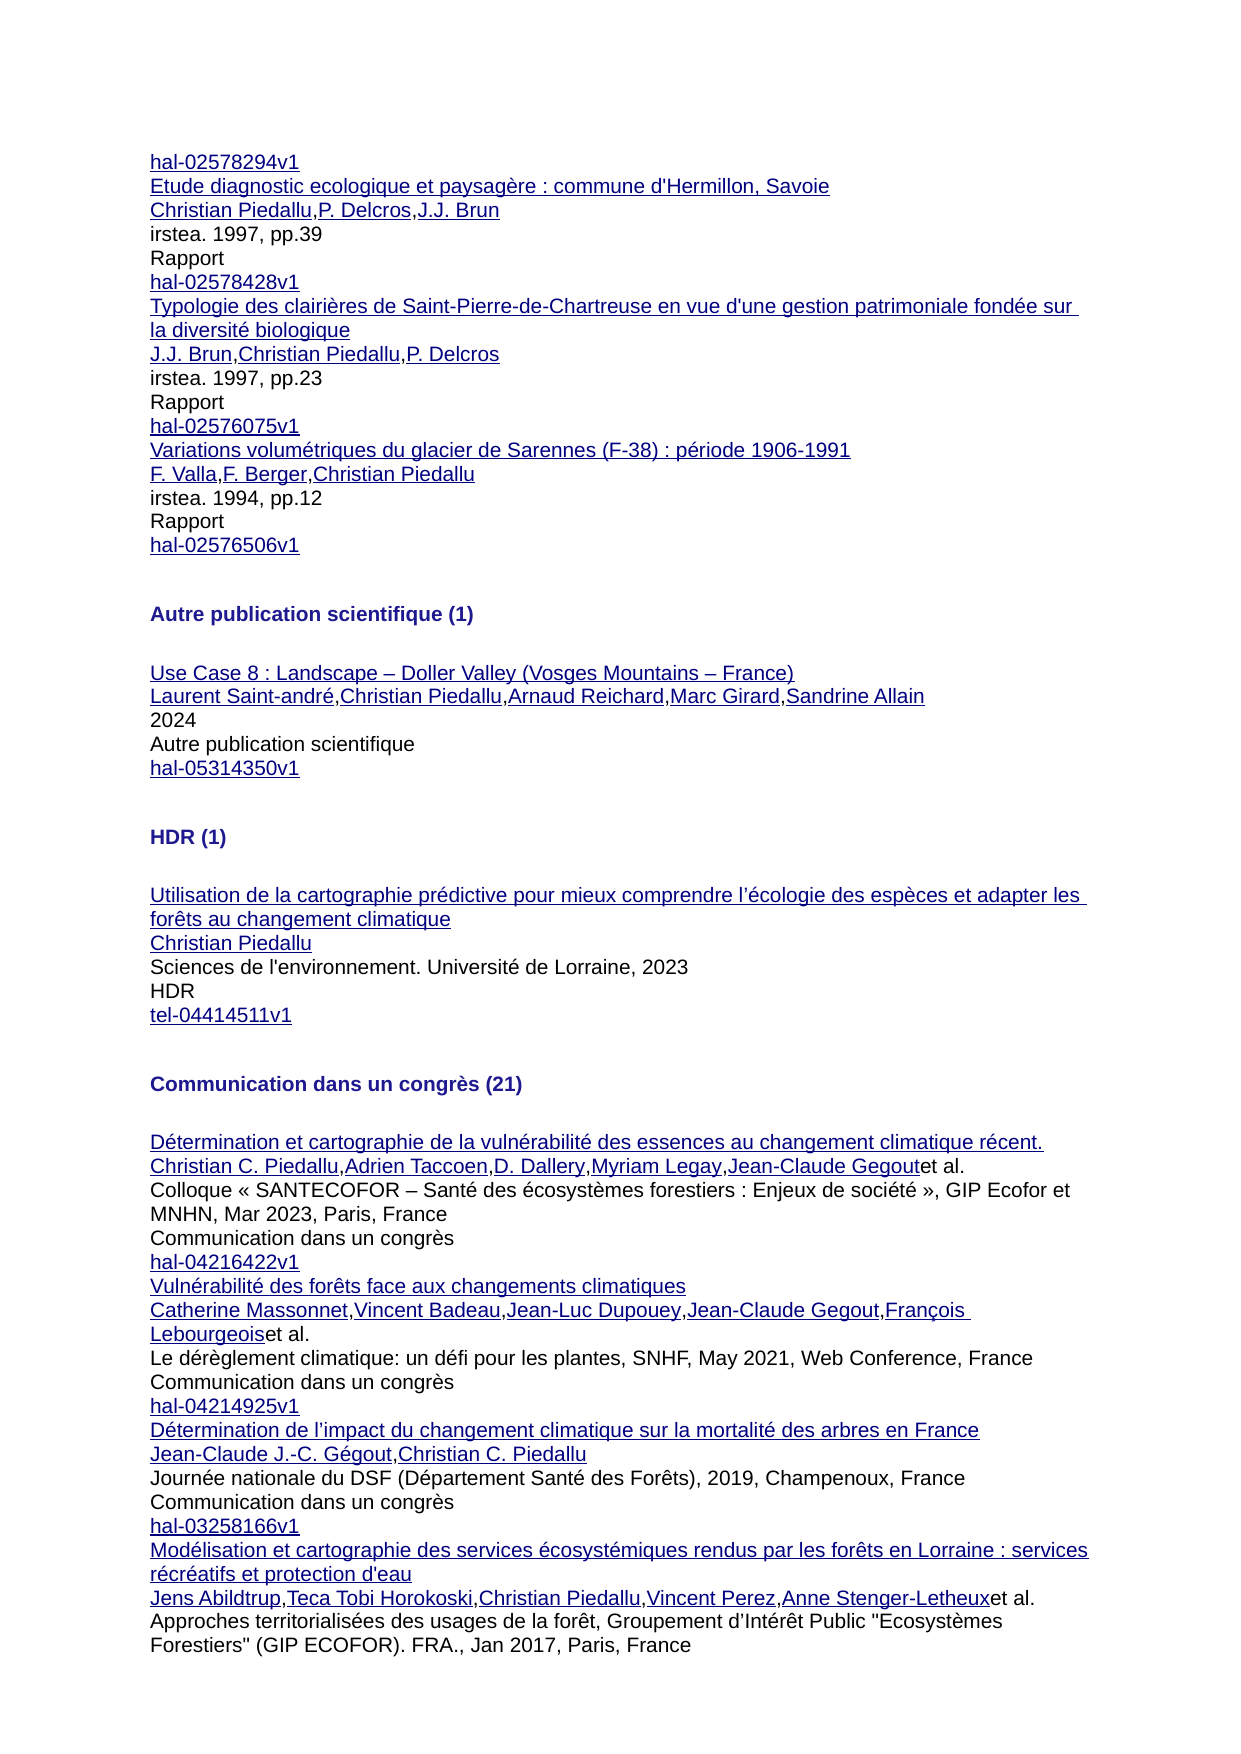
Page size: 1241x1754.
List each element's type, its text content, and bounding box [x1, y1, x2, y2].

subtitle Communication dans un congrès (21) [150, 1072, 1090, 1096]
subtitle Autre publication scientifique (1) [150, 602, 1090, 626]
table_cell Typologie des clairières de Saint-Pierre-de-Chartreuse en vue d'une gestion patrimoniale fondée sur la diversité biologique J.J. Brun,Christian Piedallu,P. Delcros irstea. 1997, pp.23 Rapport hal-02576075v1 [150, 294, 1090, 437]
table_cell Détermination de l’impact du changement climatique sur la mortalité des arbres en France Jean-Claude J.-C. Gégout,Christian C. Piedallu Journée nationale du DSF (Département Santé des Forêts), 2019, Champenoux, France Communication dans un congrès hal-03258166v1 [150, 1418, 1090, 1537]
table_header Utilisation de la cartographie prédictive pour mieux comprendre l’écologie des espèces et adapter les forêts au changement climatique Christian Piedallu Sciences de l'environnement. Université de Lorraine, 2023 HDR tel-04414511v1 [150, 883, 1090, 1027]
table_cell Variations volumétriques du glacier de Sarennes (F-38) : période 1906-1991 F. Valla,F. Berger,Christian Piedallu irstea. 1994, pp.12 Rapport hal-02576506v1 [150, 438, 1090, 557]
table_cell Modélisation et cartographie des services écosystémiques rendus par les forêts en Lorraine : services récréatifs et protection d'eau Jens Abildtrup,Teca Tobi Horokoski,Christian Piedallu,Vincent Perez,Anne Stenger-Letheuxet al. Approches territorialisées des usages de la forêt, Groupement d’Intérêt Public "Ecosystèmes Forestiers" (GIP ECOFOR). FRA., Jan 2017, Paris, France [150, 1538, 1090, 1657]
table_cell Vulnérabilité des forêts face aux changements climatiques Catherine Massonnet,Vincent Badeau,Jean-Luc Dupouey,Jean-Claude Gegout,François Lebourgeoiset al. Le dérèglement climatique: un défi pour les plantes, SNHF, May 2021, Web Conference, France Communication dans un congrès hal-04214925v1 [150, 1274, 1090, 1418]
table_cell hal-02578294v1 [150, 150, 1090, 174]
table_header Use Case 8 : Landscape – Doller Valley (Vosges Mountains – France) Laurent Saint‐andré,Christian Piedallu,Arnaud Reichard,Marc Girard,Sandrine Allain 2024 Autre publication scientifique hal-05314350v1 [150, 660, 1090, 780]
table_header Détermination et cartographie de la vulnérabilité des essences au changement climatique récent. Christian C. Piedallu,Adrien Taccoen,D. Dallery,Myriam Legay,Jean-Claude Gegoutet al. Colloque « SANTECOFOR – Santé des écosystèmes forestiers : Enjeux de société », GIP Ecofor et MNHN, Mar 2023, Paris, France Communication dans un congrès hal-04216422v1 [150, 1130, 1090, 1274]
table_cell Etude diagnostic ecologique et paysagère : commune d'Hermillon, Savoie Christian Piedallu,P. Delcros,J.J. Brun irstea. 1997, pp.39 Rapport hal-02578428v1 [150, 174, 1090, 294]
subtitle HDR (1) [150, 825, 1090, 849]
